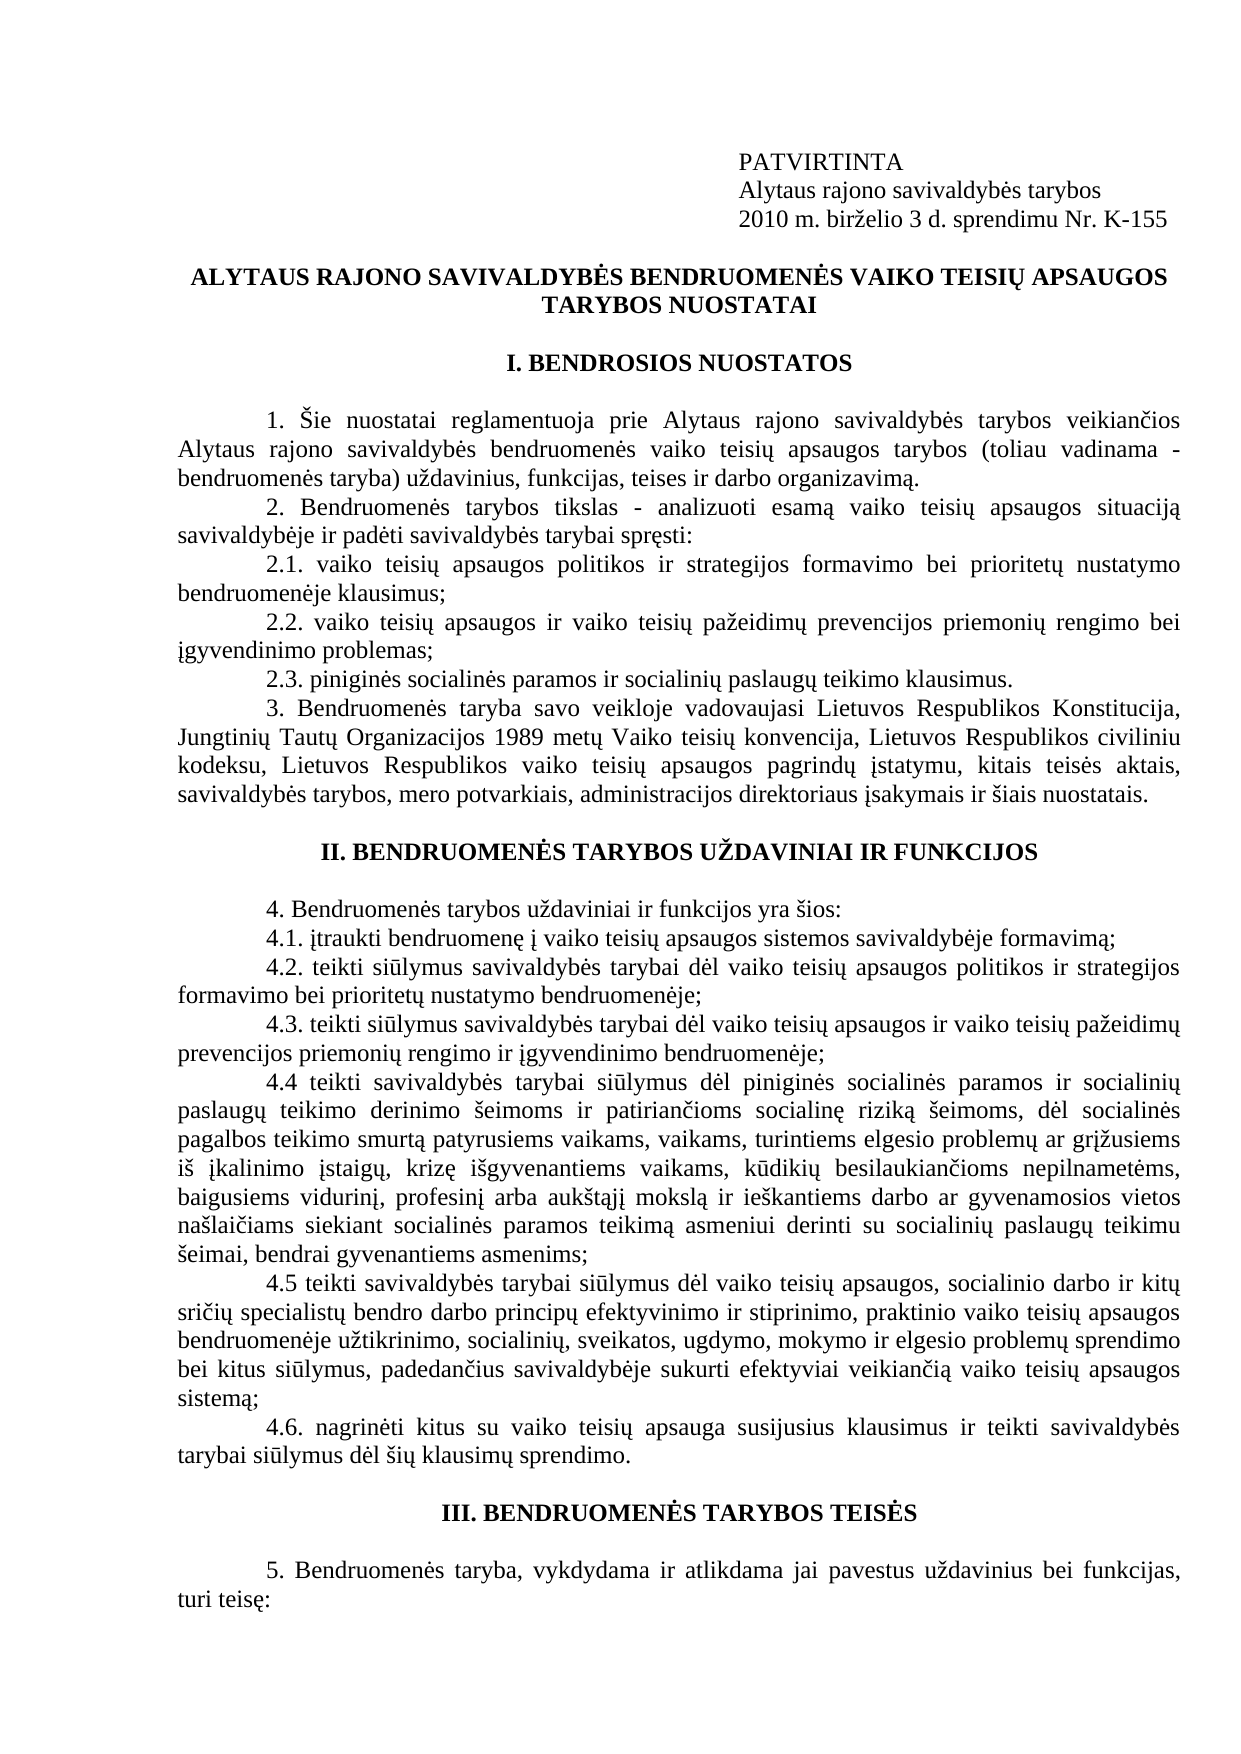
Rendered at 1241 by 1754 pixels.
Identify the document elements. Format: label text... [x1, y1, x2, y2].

text 2010 m. birželio 3 d. sprendimu Nr. K-155 [177, 204, 1181, 233]
text 4.4 teikti savivaldybės tarybai siūlymus dėl piniginės socialinės paramos ir socialinių paslaugų teikimo derinimo šeimoms ir patiriančioms socialinę riziką šeimoms, dėl socialinės pagalbos teikimo smurtą patyrusiems vaikams, vaikams, turintiems elgesio problemų ar grįžusiems iš įkalinimo įstaigų, krizę išgyvenantiems vaikams, kūdikių besilaukiančioms nepilnametėms, baigusiems vidurinį, profesinį arba aukštąjį mokslą ir ieškantiems darbo ar gyvenamosios vietos našlaičiams siekiant socialinės paramos teikimą asmeniui derinti su socialinių paslaugų teikimu šeimai, bendrai gyvenantiems asmenims; [177, 1067, 1181, 1268]
text 2.1. vaiko teisių apsaugos politikos ir strategijos formavimo bei prioritetų nustatymo bendruomenėje klausimus; [177, 549, 1181, 607]
text PATVIRTINTA [177, 147, 1181, 176]
text 2.2. vaiko teisių apsaugos ir vaiko teisių pažeidimų prevencijos priemonių rengimo bei įgyvendinimo problemas; [177, 607, 1181, 664]
text 2.3. piniginės socialinės paramos ir socialinių paslaugų teikimo klausimus. [177, 664, 1181, 693]
text 4.6. nagrinėti kitus su vaiko teisių apsauga susijusius klausimus ir teikti savivaldybės tarybai siūlymus dėl šių klausimų sprendimo. [177, 1412, 1181, 1469]
text 5. Bendruomenės taryba, vykdydama ir atlikdama jai pavestus uždavinius bei funkcijas, turi teisę: [177, 1556, 1181, 1613]
text 4.3. teikti siūlymus savivaldybės tarybai dėl vaiko teisių apsaugos ir vaiko teisių pažeidimų prevencijos priemonių rengimo ir įgyvendinimo bendruomenėje; [177, 1009, 1181, 1067]
text II. BENDRUOMENĖS TARYBOS UŽDAVINIAI IR FUNKCIJOS [177, 837, 1181, 866]
text ALYTAUS RAJONO SAVIVALDYBĖS BENDRUOMENĖS VAIKO TEISIŲ APSAUGOS [177, 262, 1181, 291]
text 2. Bendruomenės tarybos tikslas - analizuoti esamą vaiko teisių apsaugos situaciją savivaldybėje ir padėti savivaldybės tarybai spręsti: [177, 492, 1181, 549]
text 4.2. teikti siūlymus savivaldybės tarybai dėl vaiko teisių apsaugos politikos ir strategijos formavimo bei prioritetų nustatymo bendruomenėje; [177, 952, 1181, 1009]
text 4.5 teikti savivaldybės tarybai siūlymus dėl vaiko teisių apsaugos, socialinio darbo ir kitų sričių specialistų bendro darbo principų efektyvinimo ir stiprinimo, praktinio vaiko teisių apsaugos bendruomenėje užtikrinimo, socialinių, sveikatos, ugdymo, mokymo ir elgesio problemų sprendimo bei kitus siūlymus, padedančius savivaldybėje sukurti efektyviai veikiančią vaiko teisių apsaugos sistemą; [177, 1268, 1181, 1412]
text TARYBOS NUOSTATAI [177, 291, 1181, 319]
text I. BENDROSIOS NUOSTATOS [177, 348, 1181, 377]
text III. BENDRUOMENĖS TARYBOS TEISĖS [177, 1498, 1181, 1527]
text 4. Bendruomenės tarybos uždaviniai ir funkcijos yra šios: [177, 894, 1181, 923]
text 1. Šie nuostatai reglamentuoja prie Alytaus rajono savivaldybės tarybos veikiančios Alytaus rajono savivaldybės bendruomenės vaiko teisių apsaugos tarybos (toliau vadinama - bendruomenės taryba) uždavinius, funkcijas, teises ir darbo organizavimą. [177, 406, 1181, 492]
text 4.1. įtraukti bendruomenę į vaiko teisių apsaugos sistemos savivaldybėje formavimą; [177, 923, 1181, 952]
text Alytaus rajono savivaldybės tarybos [177, 176, 1181, 204]
text 3. Bendruomenės taryba savo veikloje vadovaujasi Lietuvos Respublikos Konstitucija, Jungtinių Tautų Organizacijos 1989 metų Vaiko teisių konvencija, Lietuvos Respublikos civiliniu kodeksu, Lietuvos Respublikos vaiko teisių apsaugos pagrindų įstatymu, kitais teisės aktais, savivaldybės tarybos, mero potvarkiais, administracijos direktoriaus įsakymais ir šiais nuostatais. [177, 693, 1181, 808]
